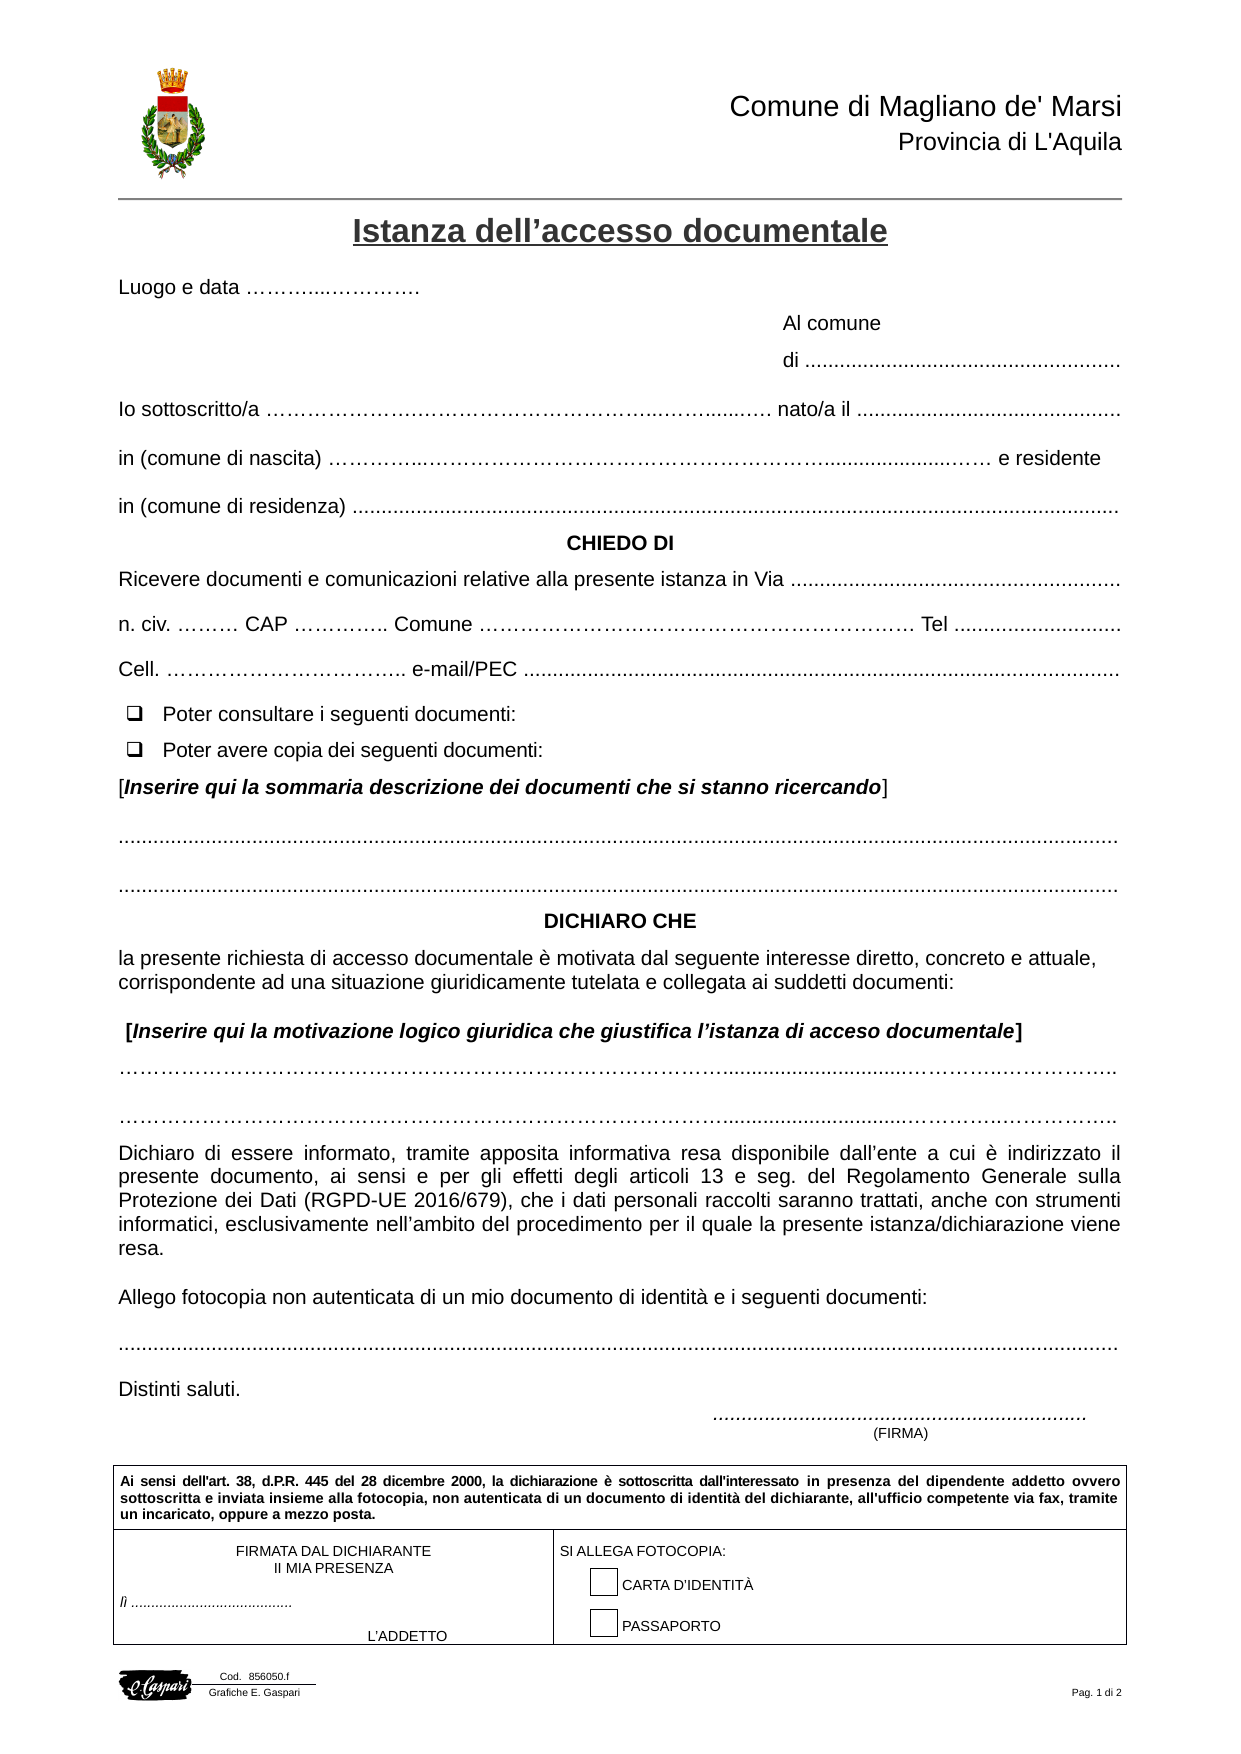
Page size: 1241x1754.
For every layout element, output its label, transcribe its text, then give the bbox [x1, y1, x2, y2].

text [Inserire qui la sommaria descrizione dei documenti che si stanno ricercando] [118, 775, 1122, 799]
text Provincia di L'Aquila [224, 127, 1122, 156]
text CHIEDO DI [118, 531, 1122, 555]
text Cell. …………………………….. e-mail/PEC [118, 657, 1122, 681]
text Allego fotocopia non autenticata di un mio documento di identità e i seguenti documenti: [118, 1285, 1122, 1309]
text ……………………………………………………………………………................................…………..…………….. [118, 1104, 1122, 1128]
subtitle Istanza dell’accesso documentale [118, 211, 1122, 249]
text (FIRMA) [679, 1425, 1122, 1442]
text Comune di Magliano de' Marsi [224, 89, 1122, 122]
text ……………………………………………………………………………................................…………..…………….. [118, 1055, 1122, 1079]
table_cell SI ALLEGA FOTOCOPIA: CARTA D’IDENTITÀ PASSAPORTO [554, 1530, 1126, 1644]
text Io sottoscritto/a ………………….……………………………...…….......…. nato/a il [118, 396, 1122, 420]
text Luogo e data ………....…………. [118, 274, 1122, 298]
list Poter avere copia dei seguenti documenti: [125, 738, 1122, 762]
text Al comune [783, 311, 1122, 335]
text ................................................................. [679, 1401, 1122, 1425]
text Dichiaro di essere informato, tramite apposita informativa resa disponibile dall’ente a cui è indirizzato il presente documento, ai sensi e per gli effetti degli articoli 13 e seg. del Regolamento Generale sulla Protezione dei Dati (RGPD-UE 2016/679), che i dati personali raccolti saranno trattati, anche con strumenti informatici, esclusivamente nell’ambito del procedimento per il quale la presente istanza/dichiarazione viene resa. [118, 1140, 1122, 1260]
text [Inserire qui la motivazione logico giuridica che giustifica l’istanza di acceso documentale] [125, 1018, 1122, 1042]
text DICHIARO CHE [118, 909, 1122, 933]
text in (comune di residenza) [118, 494, 1122, 518]
text n. civ. ……… CAP ………….. Comune ……………………………………………………… Tel [118, 612, 1122, 636]
text Ricevere documenti e comunicazioni relative alla presente istanza in Via [118, 567, 1122, 591]
table_cell FIRMATA DAL DICHIARANTE II MIA PRESENZA lì ........................................ L’ADDETTO [114, 1530, 553, 1644]
text in (comune di nascita) …………...…………………………………………………......................…… e residente [118, 445, 1122, 469]
picture [118, 1669, 192, 1701]
text di [783, 347, 1122, 371]
text la presente richiesta di accesso documentale è motivata dal seguente interesse diretto, concreto e attuale, corrispondente ad una situazione giuridicamente tutelata e collegata ai suddetti documenti: [118, 946, 1122, 993]
text Distinti saluti. [118, 1377, 1122, 1401]
table_header Ai sensi dell'art. 38, d.P.R. 445 del 28 dicembre 2000, la dichiarazione è sottoscritta dall'interessato in presenza del dipendente addetto ovvero sottoscritta e inviata insieme alla fotocopia, non autenticata di un documento di identità del dichiarante, all'ufficio competente via fax, tramite un incaricato, oppure a mezzo posta. [114, 1466, 1126, 1529]
picture [122, 58, 224, 189]
list Poter consultare i seguenti documenti: [125, 702, 1122, 726]
